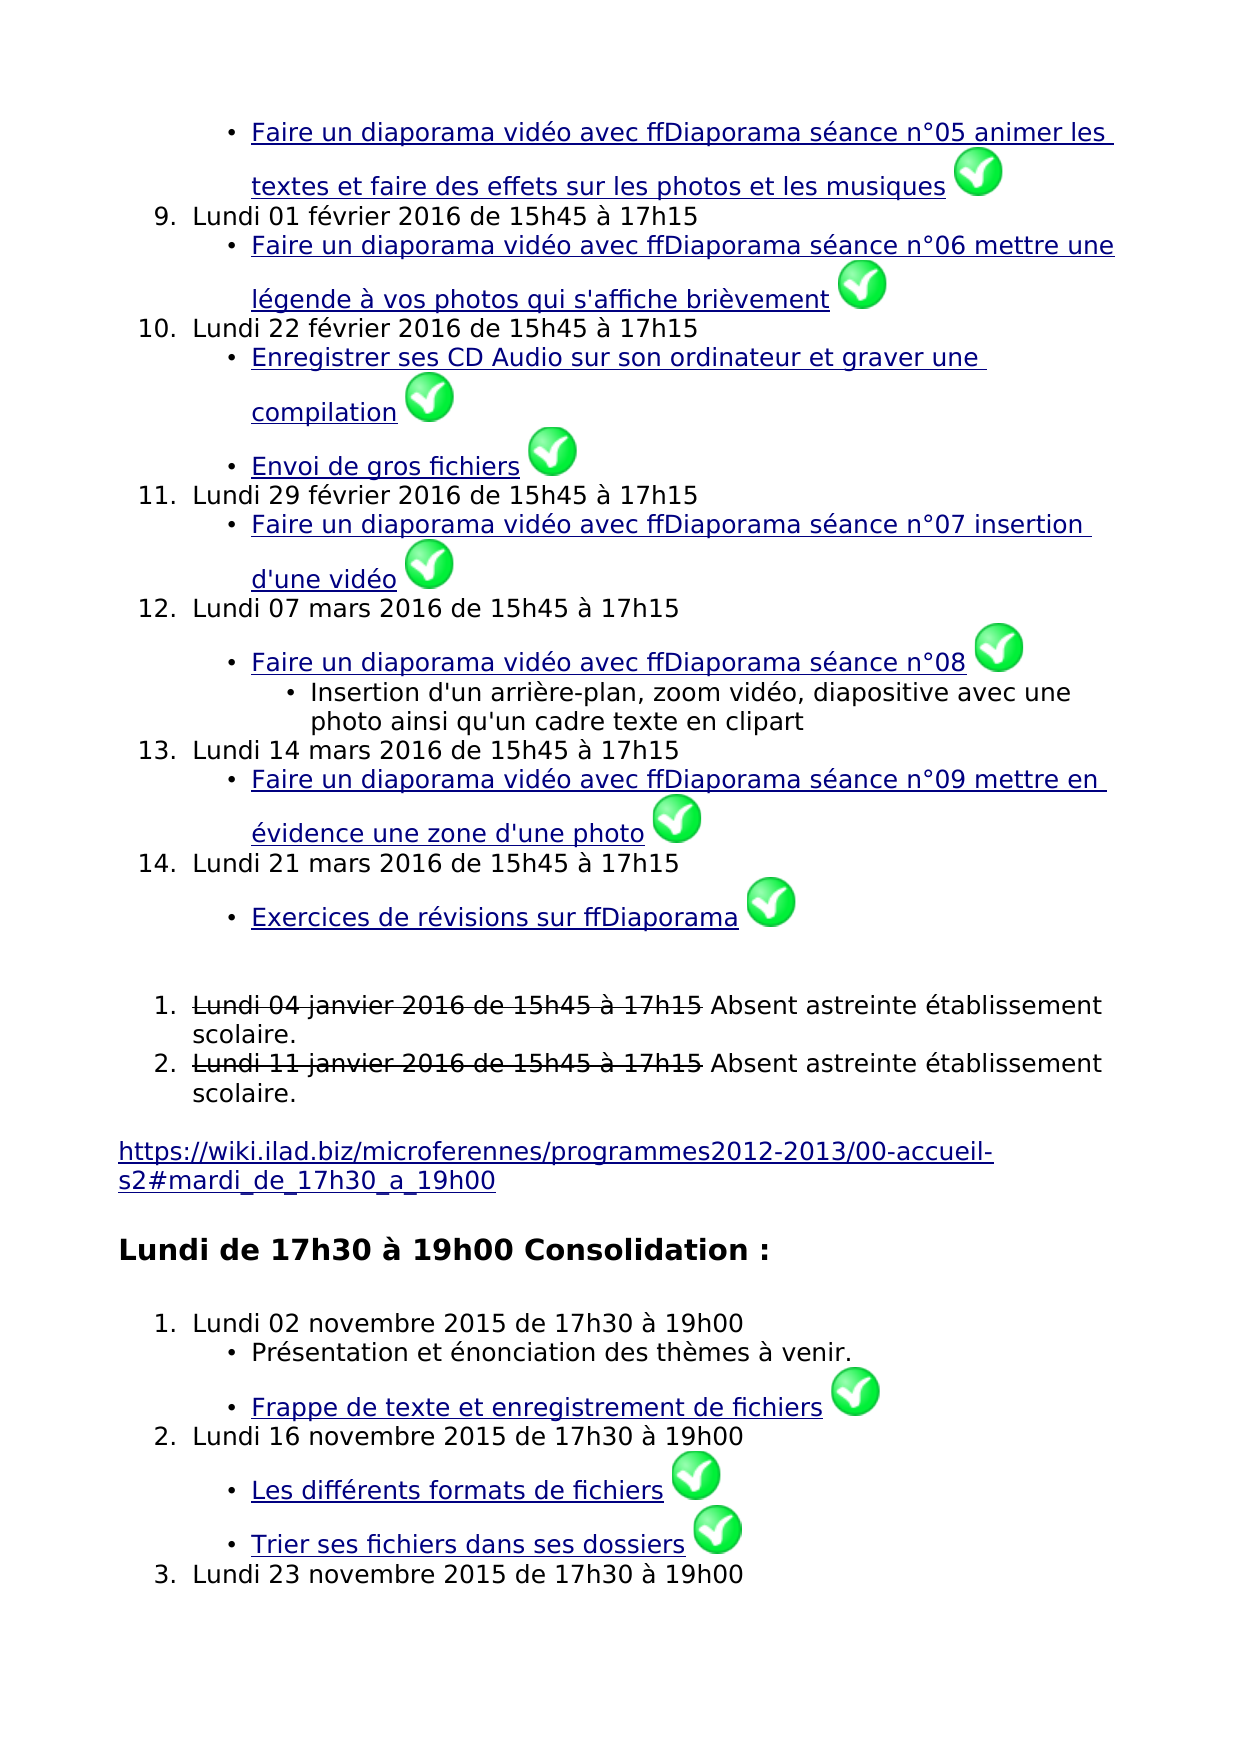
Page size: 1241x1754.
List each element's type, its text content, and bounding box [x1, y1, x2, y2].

picture [747, 877, 796, 927]
list Envoi de gros fichiers [236, 427, 1122, 481]
list Faire un diaporama vidéo avec ffDiaporama séance n°06 mettre une légende à vos photos qui s'affiche brièvement [236, 231, 1122, 314]
picture [838, 260, 887, 309]
list Lundi 16 novembre 2015 de 17h30 à 19h00 [177, 1422, 1122, 1451]
list Frappe de texte et enregistrement de fichiers [236, 1367, 1122, 1422]
subtitle Lundi de 17h30 à 19h00 Consolidation : [118, 1233, 1122, 1267]
list Lundi 11 janvier 2016 de 15h45 à 17h15 Absent astreinte établissement scolaire. [177, 1049, 1122, 1108]
list Faire un diaporama vidéo avec ffDiaporama séance n°07 insertion d'une vidéo [236, 511, 1122, 594]
picture [528, 427, 577, 476]
text https://wiki.ilad.biz/microferennes/programmes2012-2013/00-accueil-s2#mardi_de_17h30_a_19h00 [118, 1137, 1122, 1196]
list Lundi 07 mars 2016 de 15h45 à 17h15 [177, 594, 1122, 623]
list Lundi 23 novembre 2015 de 17h30 à 19h00 [177, 1560, 1122, 1589]
picture [405, 372, 454, 422]
picture [974, 623, 1024, 672]
picture [693, 1505, 742, 1554]
list Insertion d'un arrière-plan, zoom vidéo, diapositive avec une photo ainsi qu'un cadre texte en clipart [295, 678, 1122, 736]
list Lundi 01 février 2016 de 15h45 à 17h15 [177, 202, 1122, 231]
list Enregistrer ses CD Audio sur son ordinateur et graver une compilation [236, 343, 1122, 427]
list Lundi 02 novembre 2015 de 17h30 à 19h00 [177, 1309, 1122, 1338]
list Lundi 04 janvier 2016 de 15h45 à 17h15 Absent astreinte établissement scolaire. [177, 991, 1122, 1049]
picture [831, 1367, 880, 1416]
picture [652, 794, 702, 843]
list Lundi 14 mars 2016 de 15h45 à 17h15 [177, 736, 1122, 765]
list Trier ses fichiers dans ses dossiers [236, 1505, 1122, 1560]
list Faire un diaporama vidéo avec ffDiaporama séance n°09 mettre en évidence une zone d'une photo [236, 765, 1122, 849]
list Faire un diaporama vidéo avec ffDiaporama séance n°08 [236, 623, 1122, 678]
list Lundi 21 mars 2016 de 15h45 à 17h15 [177, 849, 1122, 878]
list Lundi 22 février 2016 de 15h45 à 17h15 [177, 314, 1122, 343]
picture [954, 147, 1003, 196]
list Présentation et énonciation des thèmes à venir. [236, 1338, 1122, 1367]
picture [672, 1451, 721, 1500]
list Faire un diaporama vidéo avec ffDiaporama séance n°05 animer les textes et faire des effets sur les photos et les musiques [236, 118, 1122, 202]
list Les différents formats de fichiers [236, 1451, 1122, 1505]
picture [405, 539, 454, 589]
list Exercices de révisions sur ffDiaporama [236, 878, 1122, 932]
list Lundi 29 février 2016 de 15h45 à 17h15 [177, 481, 1122, 511]
